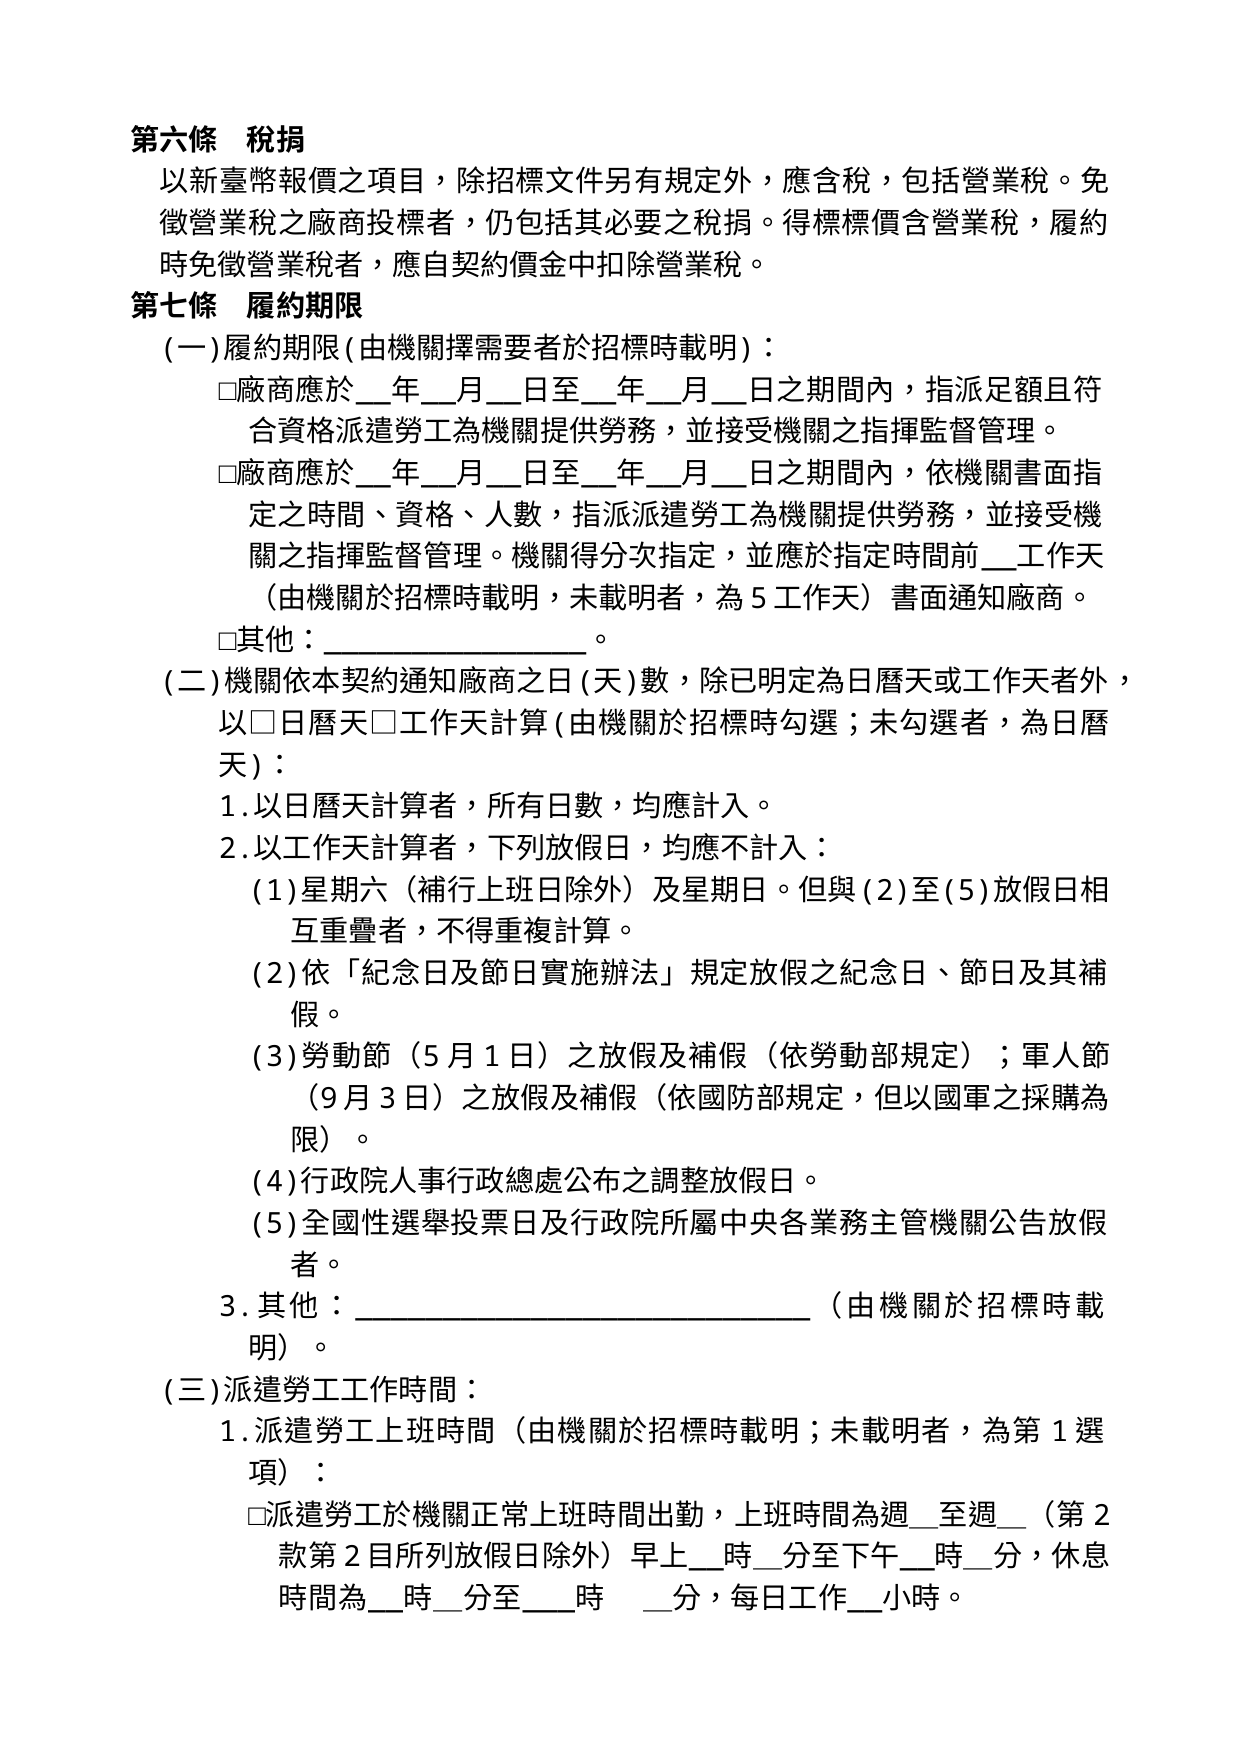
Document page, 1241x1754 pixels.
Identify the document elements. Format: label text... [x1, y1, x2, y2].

text □廠商應於__年__月__日至__年__月__日之期間內，依機關書面指定之時間、資格、人數，指派派遣勞工為機關提供勞務，並接受機關之指揮監督管理。機關得分次指定，並應於指定時間前__工作天（由機關於招標時載明，未載明者，為5工作天）書面通知廠商。 [218, 450, 1104, 617]
text 第六條 稅捐 [130, 117, 1110, 158]
text (一)履約期限(由機關擇需要者於招標時載明)： [159, 325, 1110, 367]
text 2.以工作天計算者，下列放假日，均應不計入： [218, 825, 1104, 867]
text (5)全國性選舉投票日及行政院所屬中央各業務主管機關公告放假者。 [248, 1200, 1110, 1283]
text 1.派遣勞工上班時間（由機關於招標時載明；未載明者，為第1選項）： [218, 1408, 1104, 1492]
text □其他：_______________。 [218, 617, 1104, 658]
text 1.以日曆天計算者，所有日數，均應計入。 [218, 783, 1104, 825]
text 以新臺幣報價之項目，除招標文件另有規定外，應含稅，包括營業稅。免徵營業稅之廠商投標者，仍包括其必要之稅捐。得標標價含營業稅，履約時免徵營業稅者，應自契約價金中扣除營業稅。 [159, 158, 1110, 283]
text (2)依「紀念日及節日實施辦法」規定放假之紀念日、節日及其補假。 [248, 950, 1110, 1033]
text (1)星期六（補行上班日除外）及星期日。但與(2)至(5)放假日相互重疊者，不得重複計算。 [248, 867, 1110, 950]
text 3.其他：__________________________（由機關於招標時載明）。 [218, 1283, 1104, 1367]
text 第七條 履約期限 [130, 283, 1110, 325]
text (4)行政院人事行政總處公布之調整放假日。 [248, 1158, 1110, 1200]
text (三)派遣勞工工作時間： [159, 1367, 1110, 1408]
text □廠商應於__年__月__日至__年__月__日之期間內，指派足額且符合資格派遣勞工為機關提供勞務，並接受機關之指揮監督管理。 [218, 367, 1104, 450]
text (3)勞動節（5月1日）之放假及補假（依勞動部規定）；軍人節（9月3日）之放假及補假（依國防部規定，但以國軍之採購為限）。 [248, 1033, 1110, 1158]
text □派遣勞工於機關正常上班時間出勤，上班時間為週＿至週＿（第2款第2目所列放假日除外）早上__時＿分至下午__時＿分，休息時間為__時＿分至___時＿分，每日工作__小時。 [248, 1492, 1110, 1617]
text (二)機關依本契約通知廠商之日(天)數，除已明定為日曆天或工作天者外，以□日曆天□工作天計算(由機關於招標時勾選；未勾選者，為日曆天)： [159, 658, 1110, 783]
